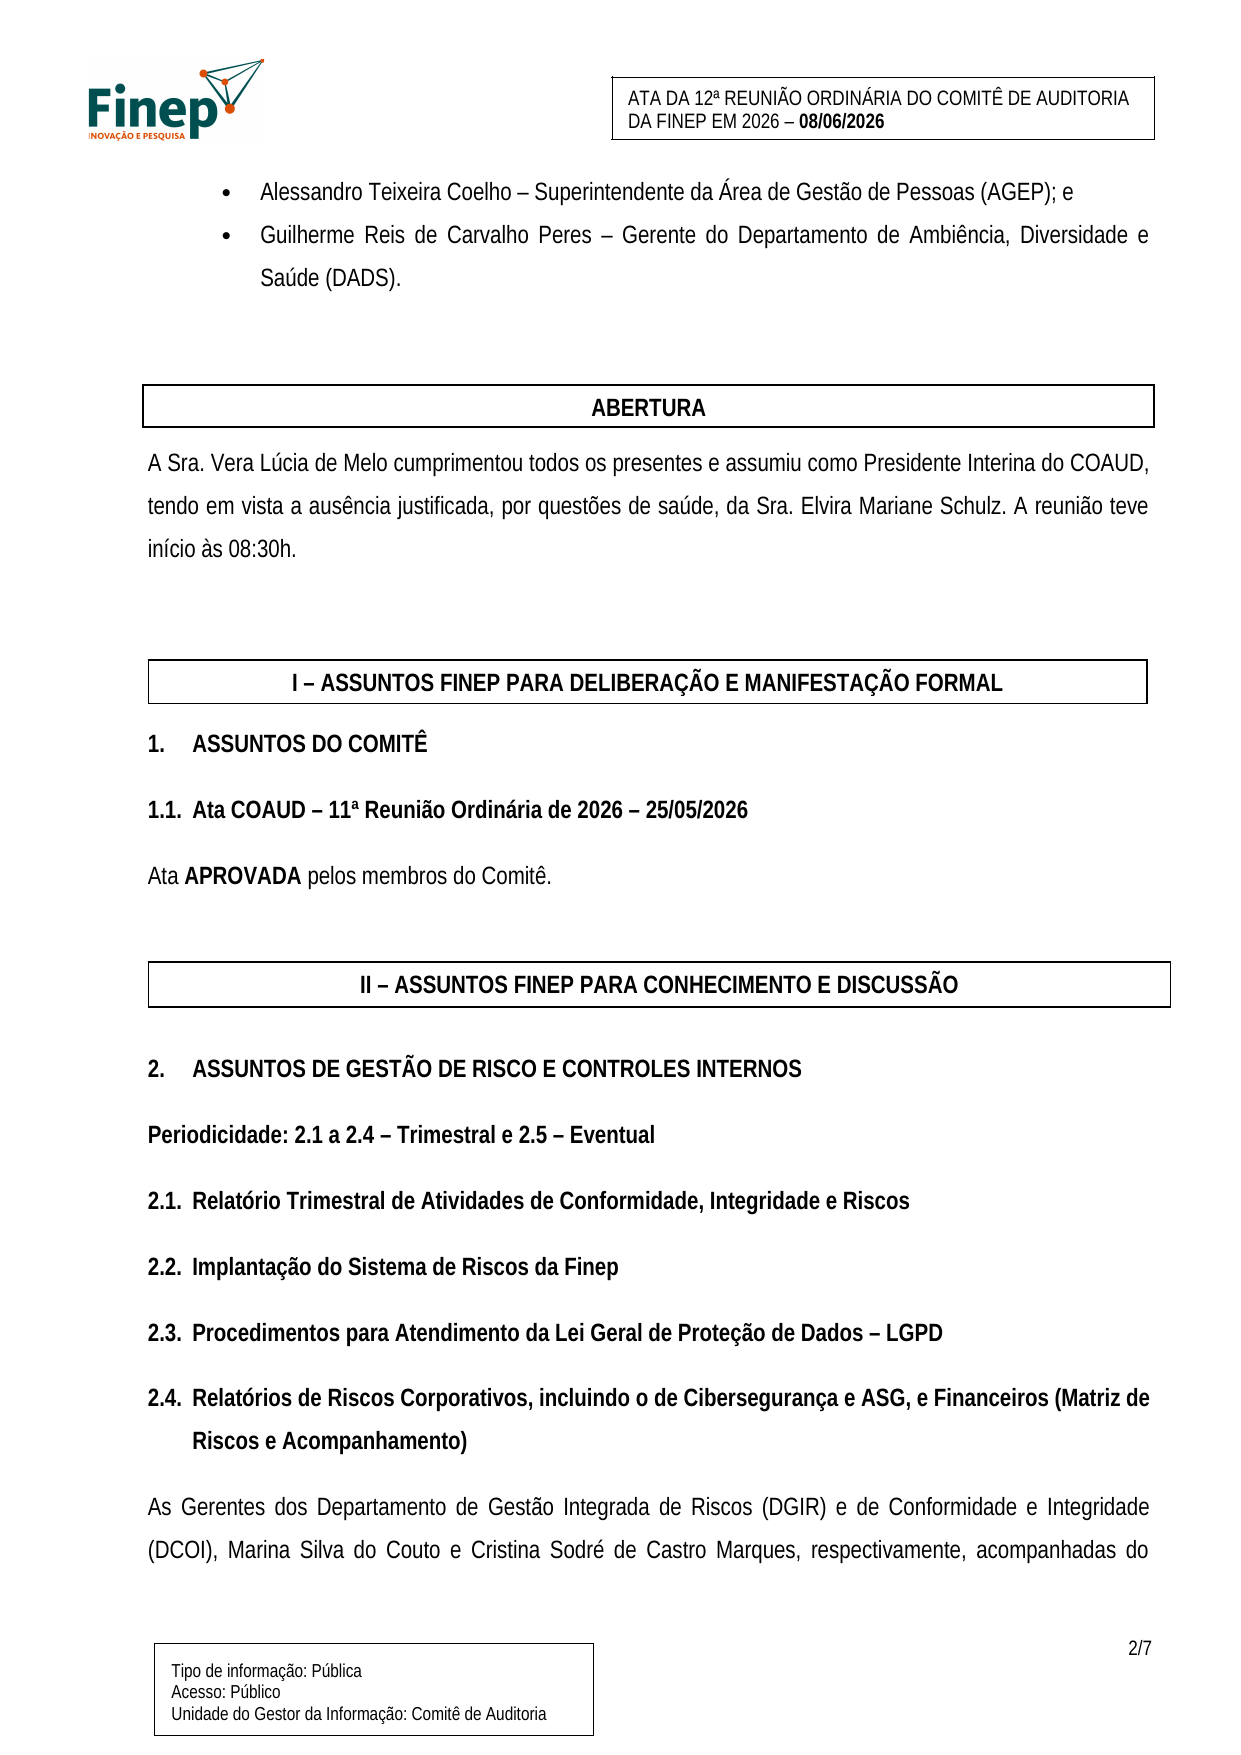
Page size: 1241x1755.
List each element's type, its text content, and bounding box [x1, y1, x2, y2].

list Relatórios de Riscos Corporativos, incluindo o de Cibersegurança e ASG, e Financeiros (Matriz de Riscos e Acompanhamento) [148, 1383, 1152, 1455]
text As Gerentes dos Departamento de Gestão Integrada de Riscos (DGIR) e de Conformidade e Integridade (DCOI), Marina Silva do Couto e Cristina Sodré de Castro Marques, respectivamente, acompanhadas do [148, 1492, 1152, 1564]
list Ata COAUD – 11ª Reunião Ordinária de 2026 – 25/05/2026 [148, 795, 1152, 823]
list ASSUNTOS DO COMITÊ [148, 729, 1152, 758]
list Procedimentos para Atendimento da Lei Geral de Proteção de Dados – LGPD [148, 1318, 1152, 1346]
text A Sra. Vera Lúcia de Melo cumprimentou todos os presentes e assumiu como Presidente Interina do COAUD, tendo em vista a ausência justificada, por questões de saúde, da Sra. Elvira Mariane Schulz. A reunião teve início às 08:30h. [148, 448, 1152, 562]
list Alessandro Teixeira Coelho – Superintendente da Área de Gestão de Pessoas (AGEP); e [223, 177, 1152, 206]
text PARTICIPANTES DA REUNIÃO: [149, 661, 1146, 703]
text II – ASSUNTOS FINEP PARA CONHECIMENTO E DISCUSSÃO [164, 970, 1154, 999]
list ASSUNTOS DE GESTÃO DE RISCO E CONTROLES INTERNOS [148, 1054, 1152, 1083]
text Periodicidade: 2.1 a 2.4 – Trimestral e 2.5 – Eventual [148, 1120, 1152, 1149]
list Relatório Trimestral de Atividades de Conformidade, Integridade e Riscos [148, 1186, 1152, 1214]
text Ata APROVADA pelos membros do Comitê. [148, 861, 1152, 889]
list Guilherme Reis de Carvalho Peres – Gerente do Departamento de Ambiência, Diversidade e Saúde (DADS). [223, 220, 1152, 292]
text I – ASSUNTOS FINEP PARA DELIBERAÇÃO E MANIFESTAÇÃO FORMAL [164, 668, 1131, 695]
list Implantação do Sistema de Riscos da Finep [148, 1252, 1152, 1280]
text ABERTURA [159, 393, 1138, 419]
